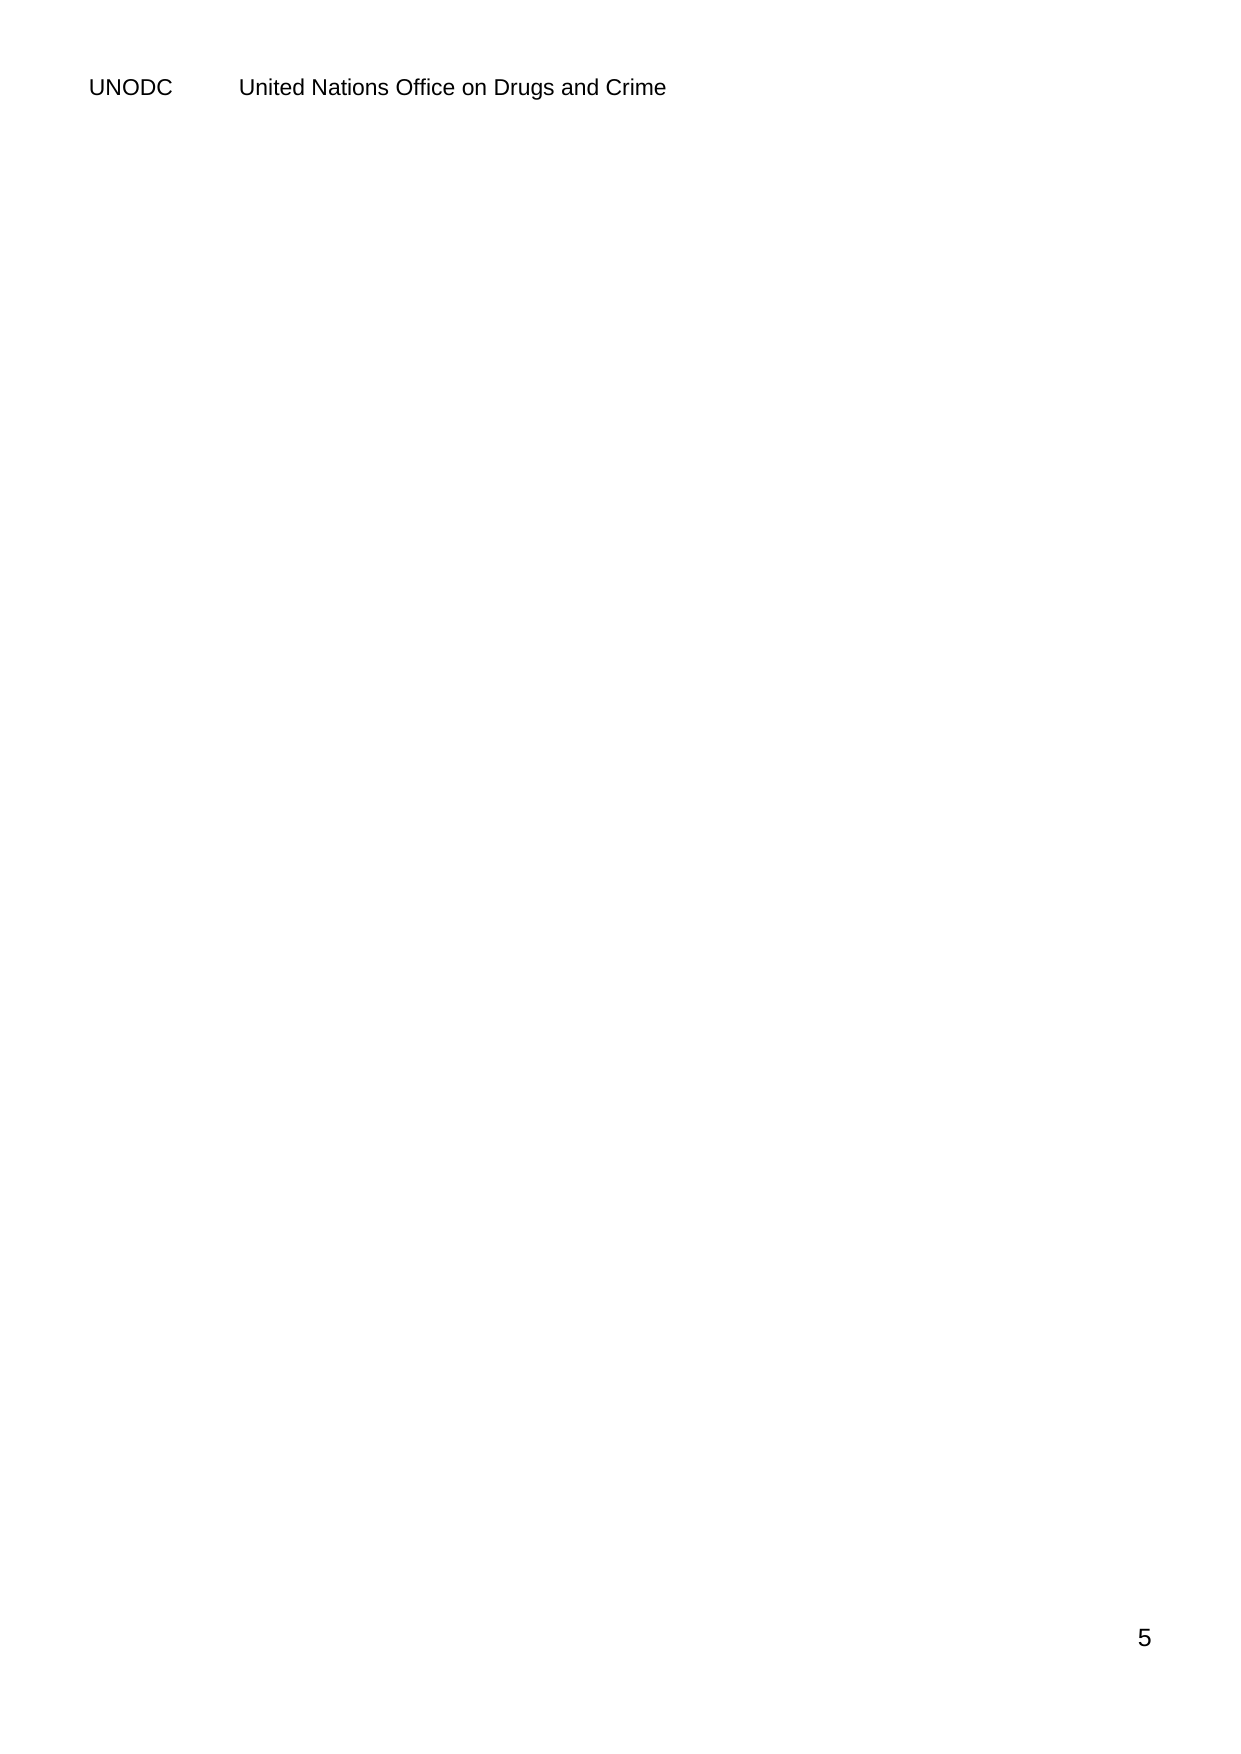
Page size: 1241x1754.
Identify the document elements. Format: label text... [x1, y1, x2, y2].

text UNODC United Nations Office on Drugs and Crime [89, 74, 1152, 100]
